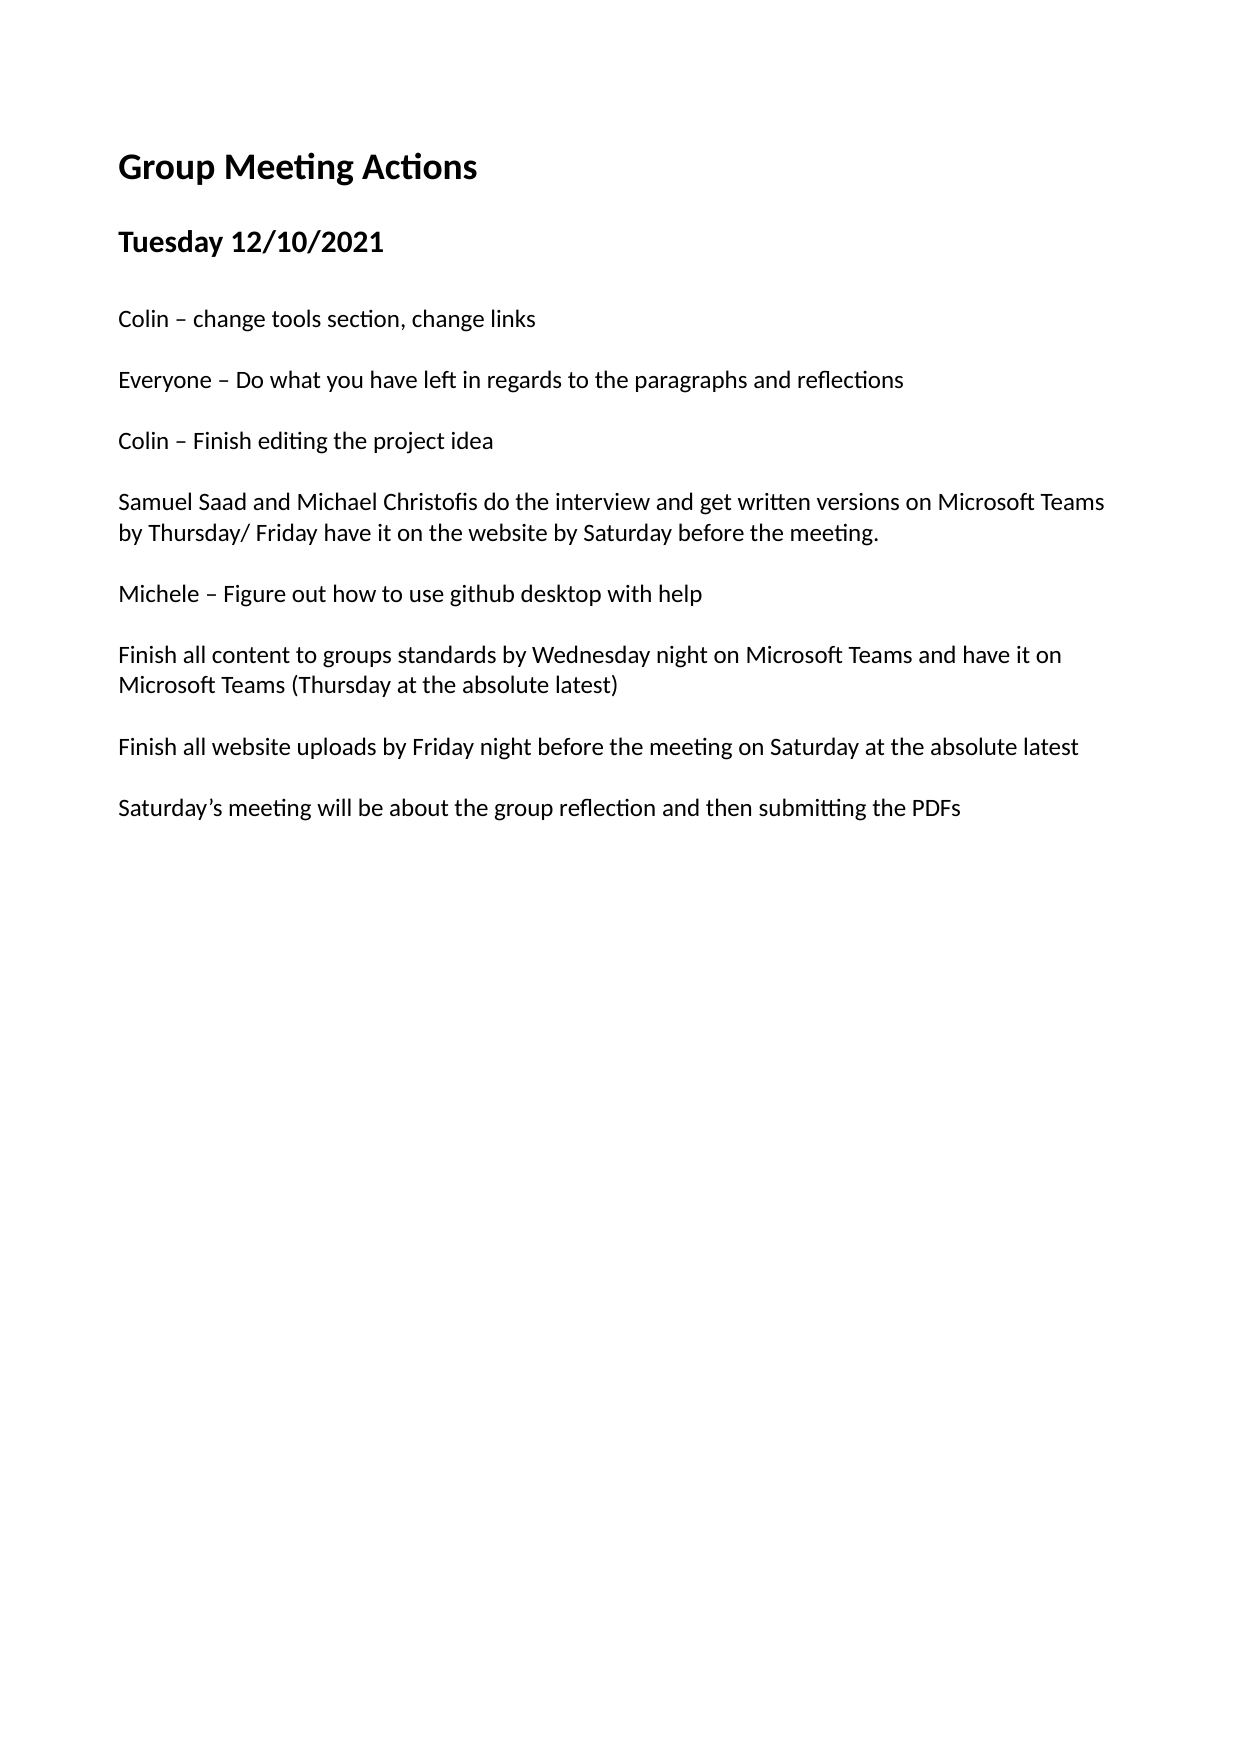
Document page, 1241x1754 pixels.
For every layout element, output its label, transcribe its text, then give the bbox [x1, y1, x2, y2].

subtitle Group Meeting Actions [118, 143, 1122, 189]
text Finish all content to groups standards by Wednesday night on Microsoft Teams and have it on Microsoft Teams (Thursday at the absolute latest) [118, 639, 1122, 700]
subtitle Tuesday 12/10/2021 [118, 222, 1122, 260]
text Michele – Figure out how to use github desktop with help [118, 578, 1122, 609]
text Samuel Saad and Michael Christofis do the interview and get written versions on Microsoft Teams by Thursday/ Friday have it on the website by Saturday before the meeting. [118, 487, 1122, 548]
text Colin – Finish editing the project idea [118, 426, 1122, 456]
text Saturday’s meeting will be about the group reflection and then submitting the PDFs [118, 792, 1122, 822]
text Finish all website uploads by Friday night before the meeting on Saturday at the absolute latest [118, 731, 1122, 761]
text Colin – change tools section, change links [118, 303, 1122, 334]
text Everyone – Do what you have left in regards to the paragraphs and reflections [118, 364, 1122, 395]
